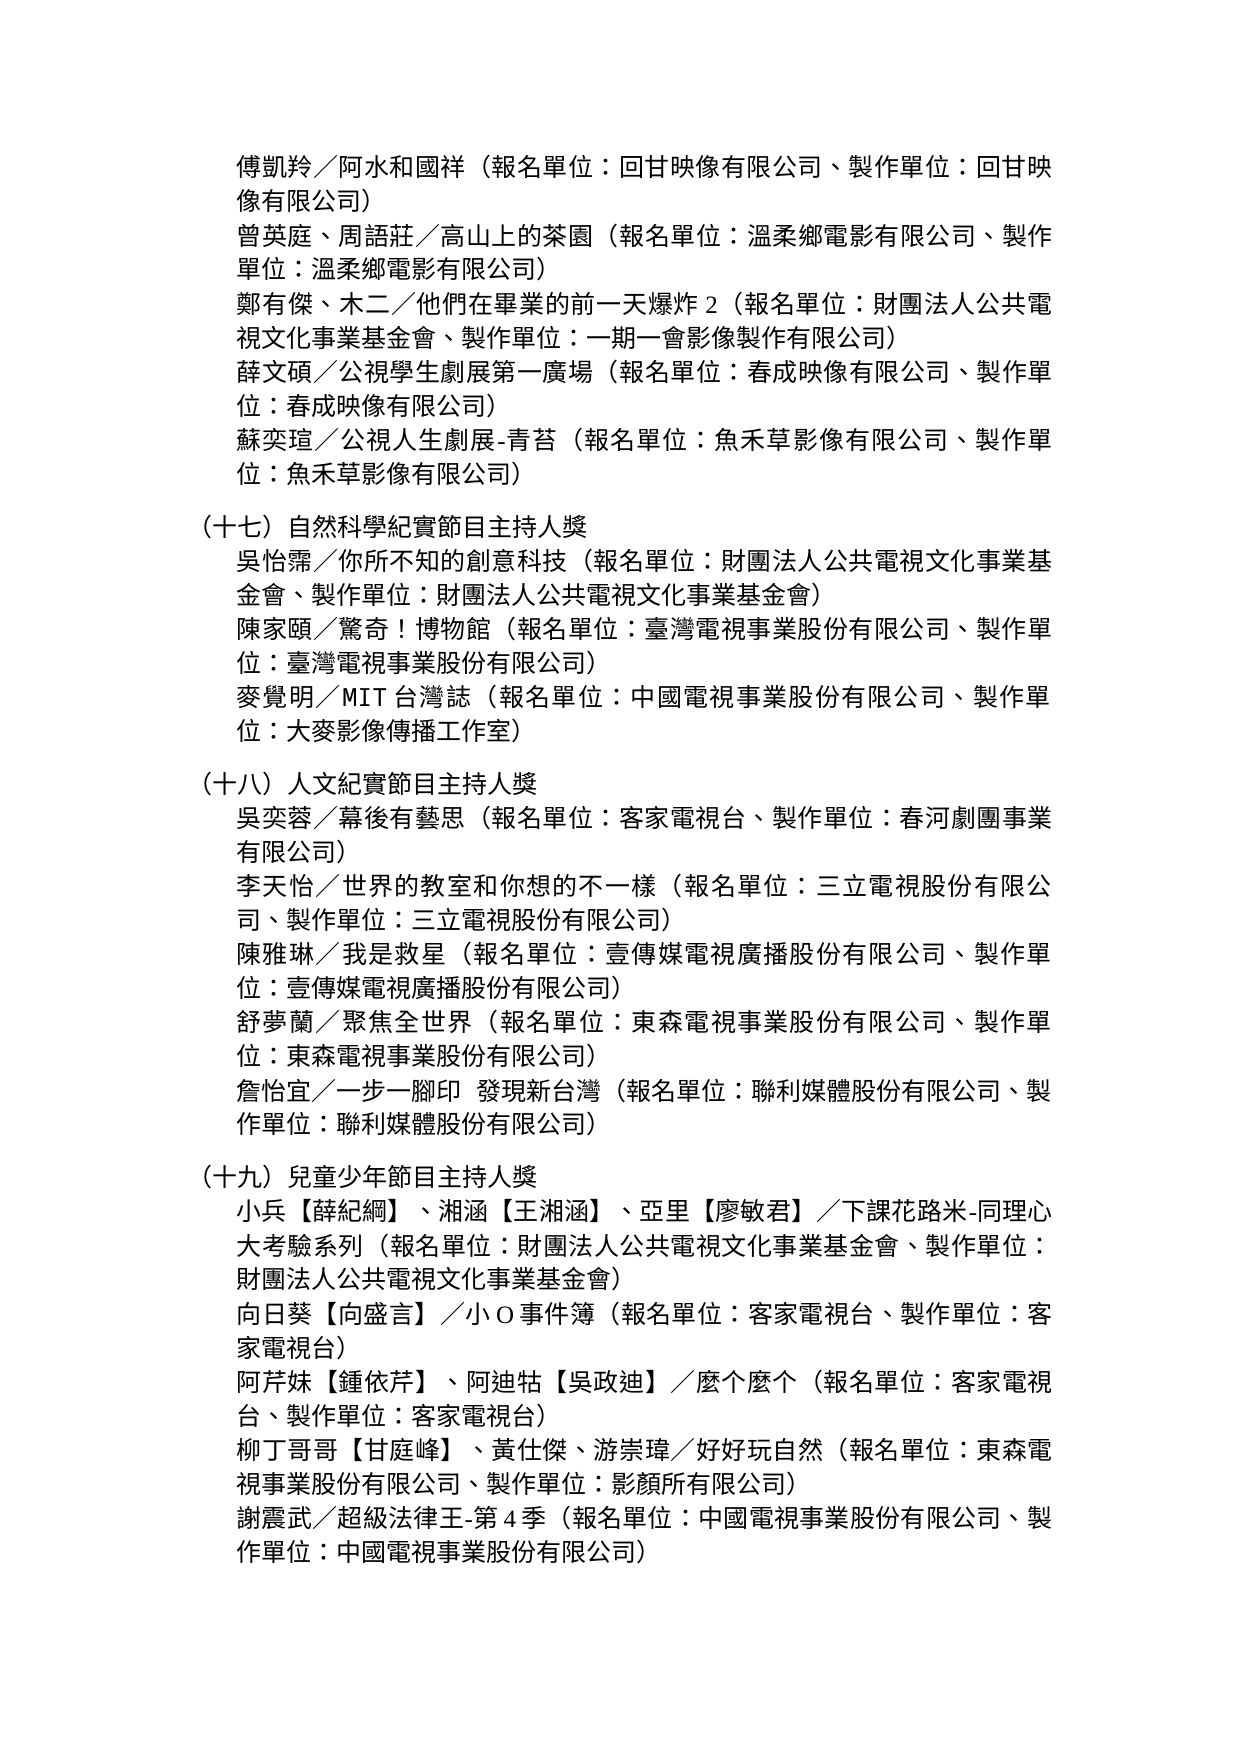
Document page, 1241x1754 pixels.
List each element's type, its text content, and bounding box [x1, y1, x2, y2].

text 吳奕蓉／幕後有藝思（報名單位：客家電視台、製作單位：春河劇團事業有限公司） [236, 801, 1053, 869]
text 蘇奕瑄／公視人生劇展-青苔（報名單位：魚禾草影像有限公司、製作單位：魚禾草影像有限公司） [236, 422, 1053, 491]
text 吳怡霈／你所不知的創意科技（報名單位：財團法人公共電視文化事業基金會、製作單位：財團法人公共電視文化事業基金會） [236, 543, 1053, 612]
text 陳家頤／驚奇！博物館（報名單位：臺灣電視事業股份有限公司、製作單位：臺灣電視事業股份有限公司） [236, 612, 1053, 680]
text 麥覺明／MIT台灣誌（報名單位：中國電視事業股份有限公司、製作單位：大麥影像傳播工作室） [236, 680, 1053, 748]
text 傅凱羚／阿水和國祥（報名單位：回甘映像有限公司、製作單位：回甘映像有限公司） [236, 150, 1053, 218]
text 陳雅琳／我是救星（報名單位：壹傳媒電視廣播股份有限公司、製作單位：壹傳媒電視廣播股份有限公司） [236, 937, 1053, 1005]
text （十八）人文紀實節目主持人獎 [187, 767, 1053, 801]
text 舒夢蘭／聚焦全世界（報名單位：東森電視事業股份有限公司、製作單位：東森電視事業股份有限公司） [236, 1005, 1053, 1073]
text 詹怡宜／一步一腳印 發現新台灣（報名單位：聯利媒體股份有限公司、製作單位：聯利媒體股份有限公司） [236, 1073, 1053, 1141]
text 小兵【薛紀綱】、湘涵【王湘涵】、亞里【廖敏君】／下課花路米-同理心大考驗系列（報名單位：財團法人公共電視文化事業基金會、製作單位：財團法人公共電視文化事業基金會） [236, 1194, 1053, 1296]
text 薛文碩／公視學生劇展第一廣場（報名單位：春成映像有限公司、製作單位：春成映像有限公司） [236, 354, 1053, 422]
text 向日葵【向盛言】／小O事件簿（報名單位：客家電視台、製作單位：客家電視台） [236, 1296, 1053, 1364]
text （十七）自然科學紀實節目主持人獎 [187, 509, 1053, 543]
text 阿芹妹【鍾依芹】、阿迪牯【吳政迪】／麼个麼个（報名單位：客家電視台、製作單位：客家電視台） [236, 1364, 1053, 1432]
text 曾英庭、周語莊／高山上的茶園（報名單位：溫柔鄉電影有限公司、製作單位：溫柔鄉電影有限公司） [236, 218, 1053, 286]
text （十九）兒童少年節目主持人獎 [187, 1160, 1053, 1194]
text 謝震武／超級法律王-第4季（報名單位：中國電視事業股份有限公司、製作單位：中國電視事業股份有限公司） [236, 1501, 1053, 1569]
text 柳丁哥哥【甘庭峰】、黃仕傑、游崇瑋／好好玩自然（報名單位：東森電視事業股份有限公司、製作單位：影顏所有限公司） [236, 1432, 1053, 1501]
text 鄭有傑、木二／他們在畢業的前一天爆炸2（報名單位：財團法人公共電視文化事業基金會、製作單位：一期一會影像製作有限公司） [236, 286, 1053, 354]
text 李天怡／世界的教室和你想的不一樣（報名單位：三立電視股份有限公司、製作單位：三立電視股份有限公司） [236, 869, 1053, 937]
